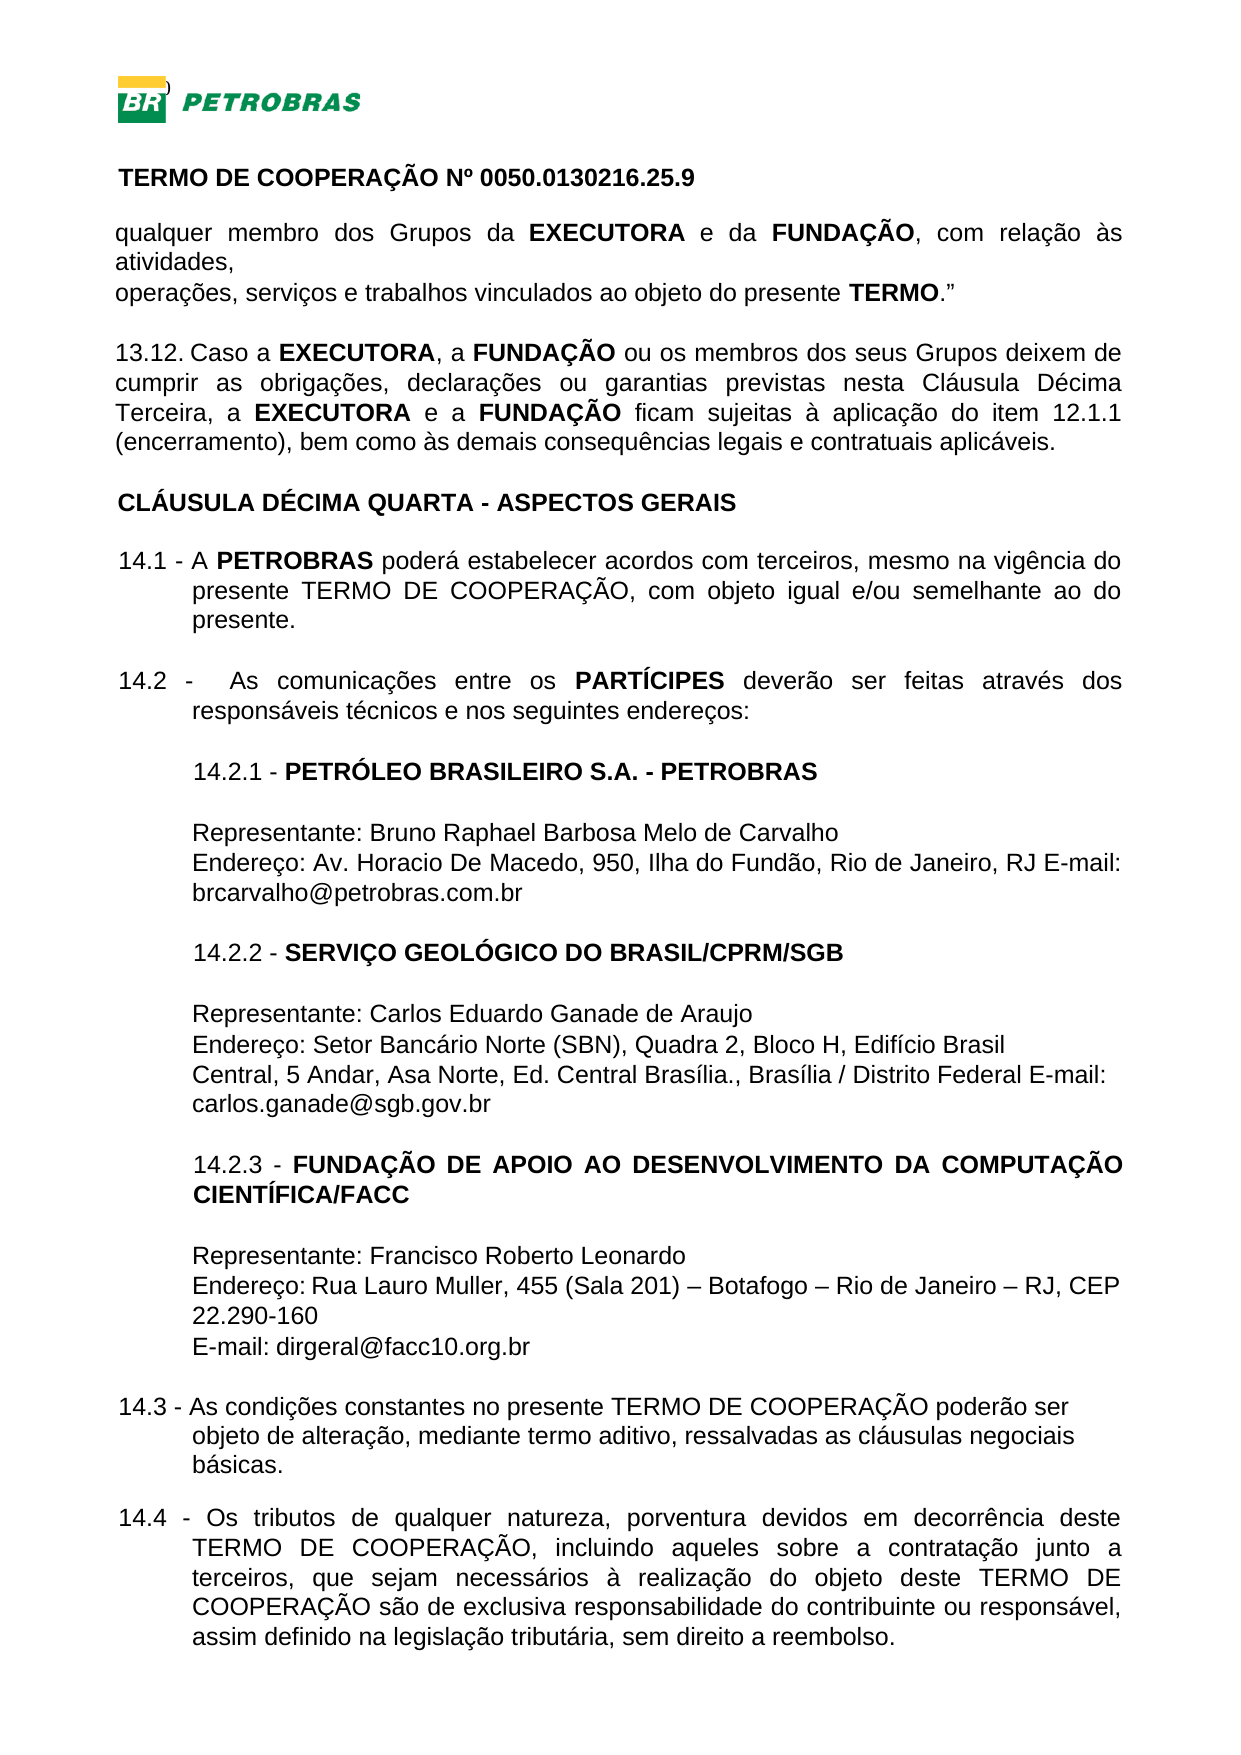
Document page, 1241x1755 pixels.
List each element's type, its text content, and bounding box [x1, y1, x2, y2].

subtitle CLÁUSULA DÉCIMA QUARTA - ASPECTOS GERAIS [117, 488, 1124, 517]
subtitle 14.2.2 - SERVIÇO GEOLÓGICO DO BRASIL/CPRM/SGB [193, 938, 1124, 967]
subtitle 14.2.1 - PETRÓLEO BRASILEIRO S.A. - PETROBRAS [193, 757, 1124, 785]
text 14.4 - Os tributos de qualquer natureza, porventura devidos em decorrência deste TERMO DE COOPERAÇÃO, incluindo aqueles sobre a contratação junto a terceiros, que sejam necessários à realização do objeto deste TERMO DE COOPERAÇÃO são de exclusiva responsabilidade do contribuinte ou responsável, assim definido na legislação tributária, sem direito a reembolso. [118, 1503, 1123, 1651]
text Endereço: Setor Bancário Norte (SBN), Quadra 2, Bloco H, Edifício Brasil [192, 1029, 1123, 1058]
text Representante: Bruno Raphael Barbosa Melo de Carvalho [192, 818, 1123, 846]
text 22.290-160 [192, 1301, 1123, 1330]
list Caso a EXECUTORA, a FUNDAÇÃO ou os membros dos seus Grupos deixem de cumprir as obrigações, declarações ou garantias previstas nesta Cláusula Décima Terceira, a EXECUTORA e a FUNDAÇÃO ficam sujeitas à aplicação do item 12.1.1 (encerramento), bem como às demais consequências legais e contratuais aplicáveis. [115, 338, 1123, 456]
text Endereço: Av. Horacio De Macedo, 950, Ilha do Fundão, Rio de Janeiro, RJ E-mail: brcarvalho@petrobras.com.br [192, 848, 1123, 906]
text Central, 5 Andar, Asa Norte, Ed. Central Brasília., Brasília / Distrito Federal E-mail: carlos.ganade@sgb.gov.br [192, 1060, 1108, 1118]
text E-mail: dirgeral@facc10.org.br [192, 1331, 1123, 1360]
text operações, serviços e trabalhos vinculados ao objeto do presente TERMO.” [115, 277, 1123, 306]
text Representante: Carlos Eduardo Ganade de Araujo [192, 999, 1123, 1028]
text 14.3 - As condições constantes no presente TERMO DE COOPERAÇÃO poderão ser objeto de alteração, mediante termo aditivo, ressalvadas as cláusulas negociais básicas. [118, 1392, 1143, 1479]
text 14.1 - A PETROBRAS poderá estabelecer acordos com terceiros, mesmo na vigência do presente TERMO DE COOPERAÇÃO, com objeto igual e/ou semelhante ao do presente. [118, 546, 1123, 634]
list qualquer membro dos Grupos da EXECUTORA e da FUNDAÇÃO, com relação às atividades, [115, 218, 1123, 276]
text Representante: Francisco Roberto Leonardo [192, 1241, 1123, 1270]
text Endereço: Rua Lauro Muller, 455 (Sala 201) – Botafogo – Rio de Janeiro – RJ, CEP [192, 1271, 1123, 1300]
subtitle 14.2.3 - FUNDAÇÃO DE APOIO AO DESENVOLVIMENTO DA COMPUTAÇÃO CIENTÍFICA/FACC [193, 1150, 1124, 1209]
text 14.2 - As comunicações entre os PARTÍCIPES deverão ser feitas através dos responsáveis técnicos e nos seguintes endereços: [118, 666, 1123, 724]
